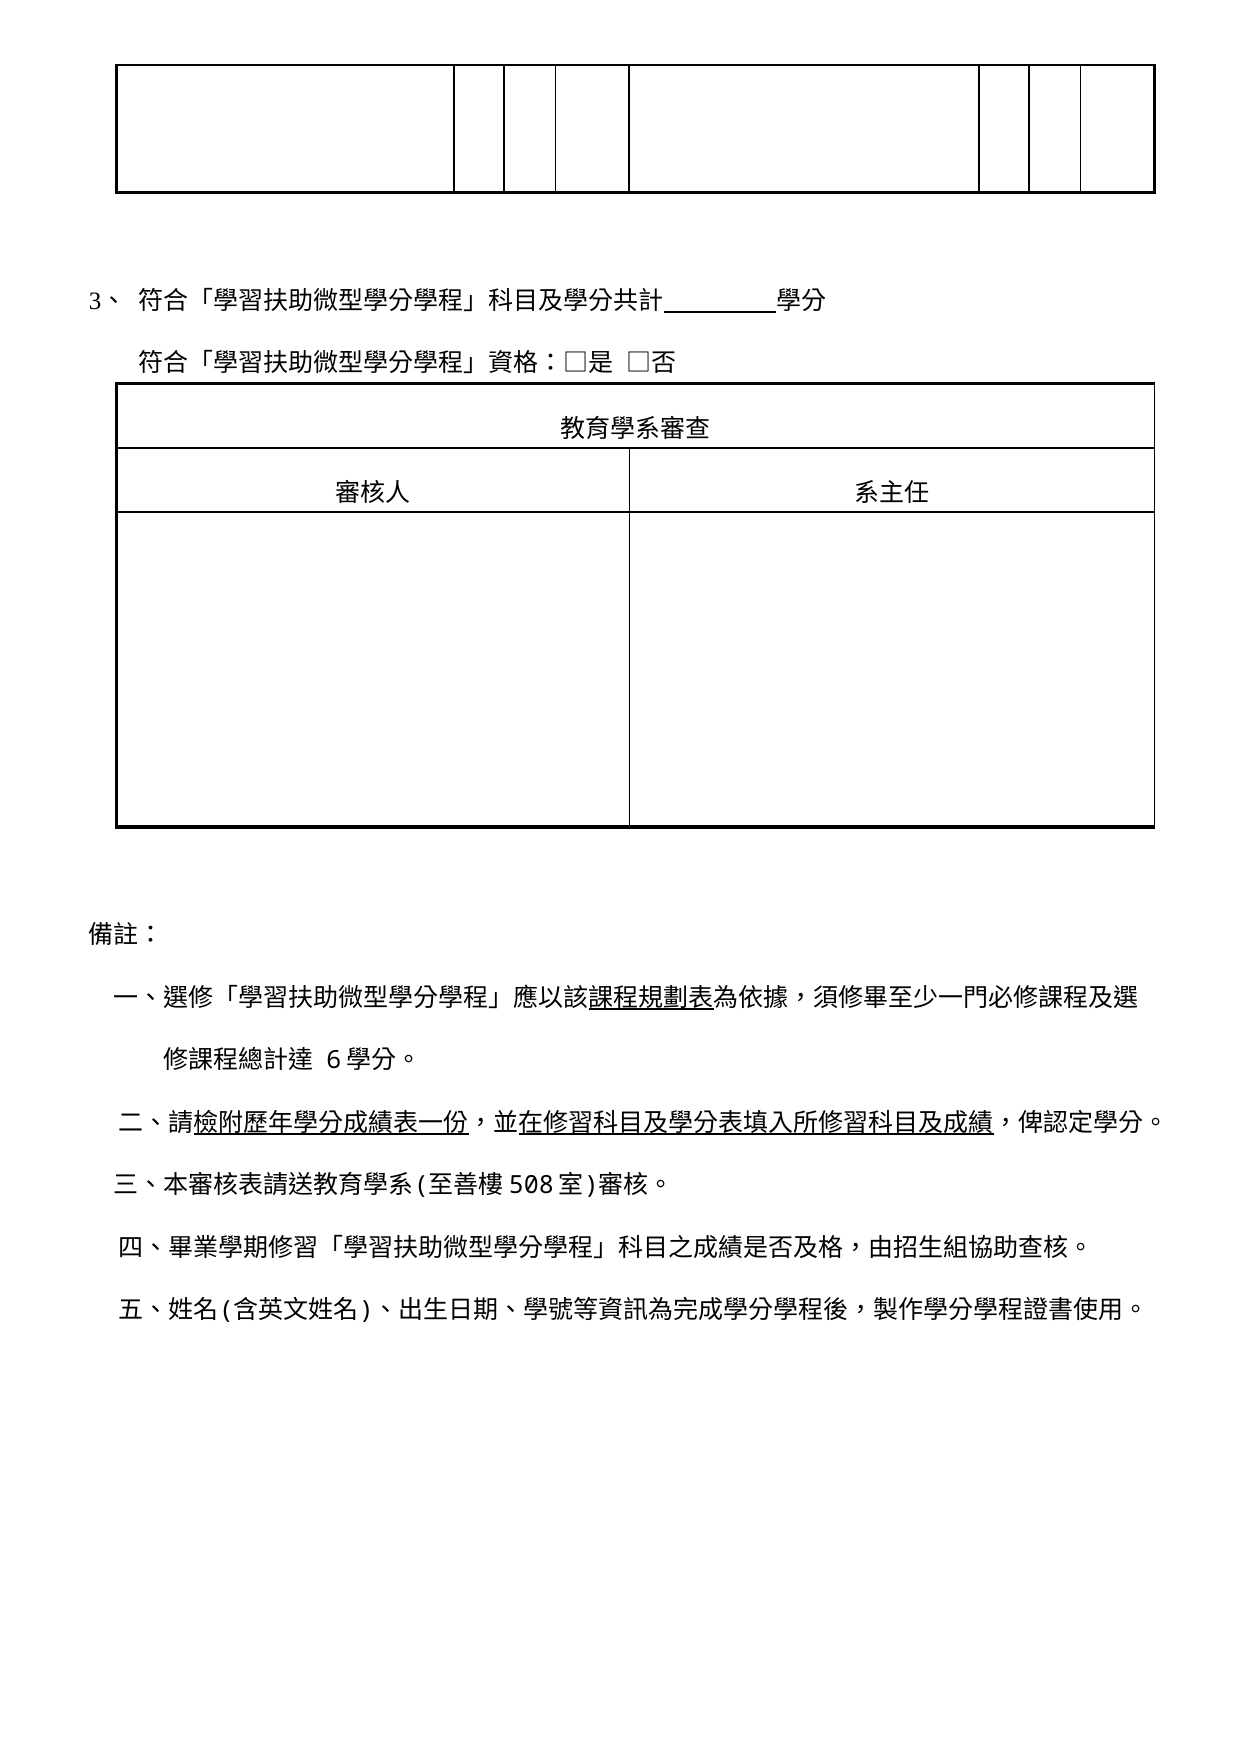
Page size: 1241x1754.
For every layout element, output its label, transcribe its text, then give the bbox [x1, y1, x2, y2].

table_cell [556, 66, 628, 191]
table_cell [1081, 66, 1153, 191]
text 二、請檢附歷年學分成績表一份，並在修習科目及學分表填入所修習科目及成績，俾認定學分。 [89, 1078, 1152, 1141]
table_cell [455, 66, 503, 191]
table_cell 審核人 [118, 449, 629, 511]
text 符合「學習扶助微型學分學程」資格：□是 □否 [89, 319, 1152, 382]
table_cell [630, 513, 1154, 825]
text 四、畢業學期修習「學習扶助微型學分學程」科目之成績是否及格，由招生組協助查核。 [89, 1203, 1152, 1266]
table_cell 系主任 [630, 449, 1154, 511]
table_header 教育學系審查 [118, 385, 1154, 447]
text 一、選修「學習扶助微型學分學程」應以該課程規劃表為依據，須修畢至少一門必修課程及選修課程總計達 6學分。 [114, 953, 1152, 1078]
text 五、姓名(含英文姓名)、出生日期、學號等資訊為完成學分學程後，製作學分學程證書使用。 [89, 1266, 1152, 1328]
table_cell [980, 66, 1028, 191]
table_cell [1030, 66, 1080, 191]
table_cell [118, 513, 629, 825]
table_cell [118, 66, 453, 191]
list 符合「學習扶助微型學分學程」科目及學分共計 學分 [89, 257, 1152, 319]
table_cell [505, 66, 555, 191]
text 備註： [89, 891, 1152, 953]
text 三、本審核表請送教育學系(至善樓508室)審核。 [89, 1141, 1152, 1203]
table_cell [630, 66, 978, 191]
